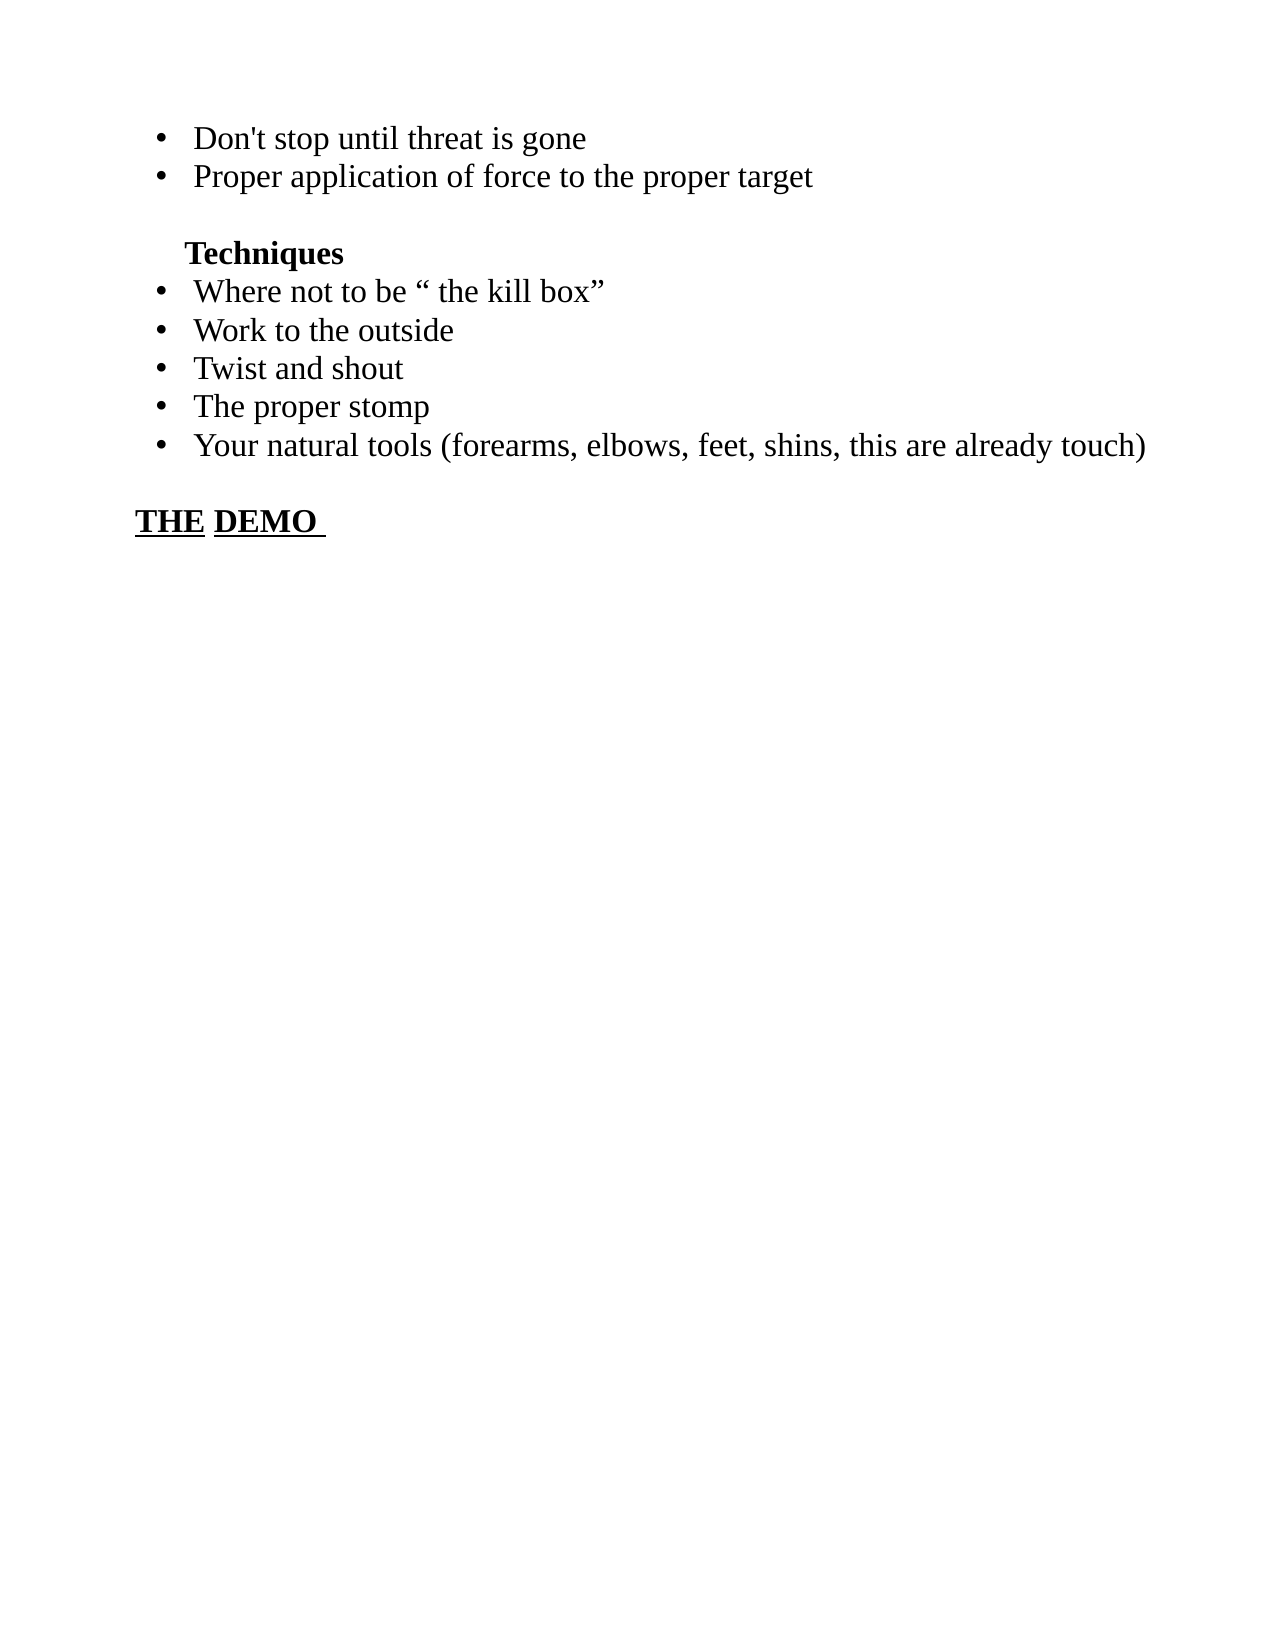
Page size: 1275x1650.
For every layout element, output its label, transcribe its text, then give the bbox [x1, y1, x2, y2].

text Techniques [118, 233, 1157, 271]
list Twist and shout [156, 348, 1157, 386]
list Your natural tools (forearms, elbows, feet, shins, this are already touch) [156, 425, 1157, 463]
list Don't stop until threat is gone [156, 118, 1157, 156]
text THE DEMO [118, 501, 1157, 540]
list Where not to be “ the kill box” [156, 271, 1157, 310]
list Work to the outside [156, 310, 1157, 348]
list Proper application of force to the proper target [156, 156, 1157, 195]
list The proper stomp [156, 386, 1157, 425]
